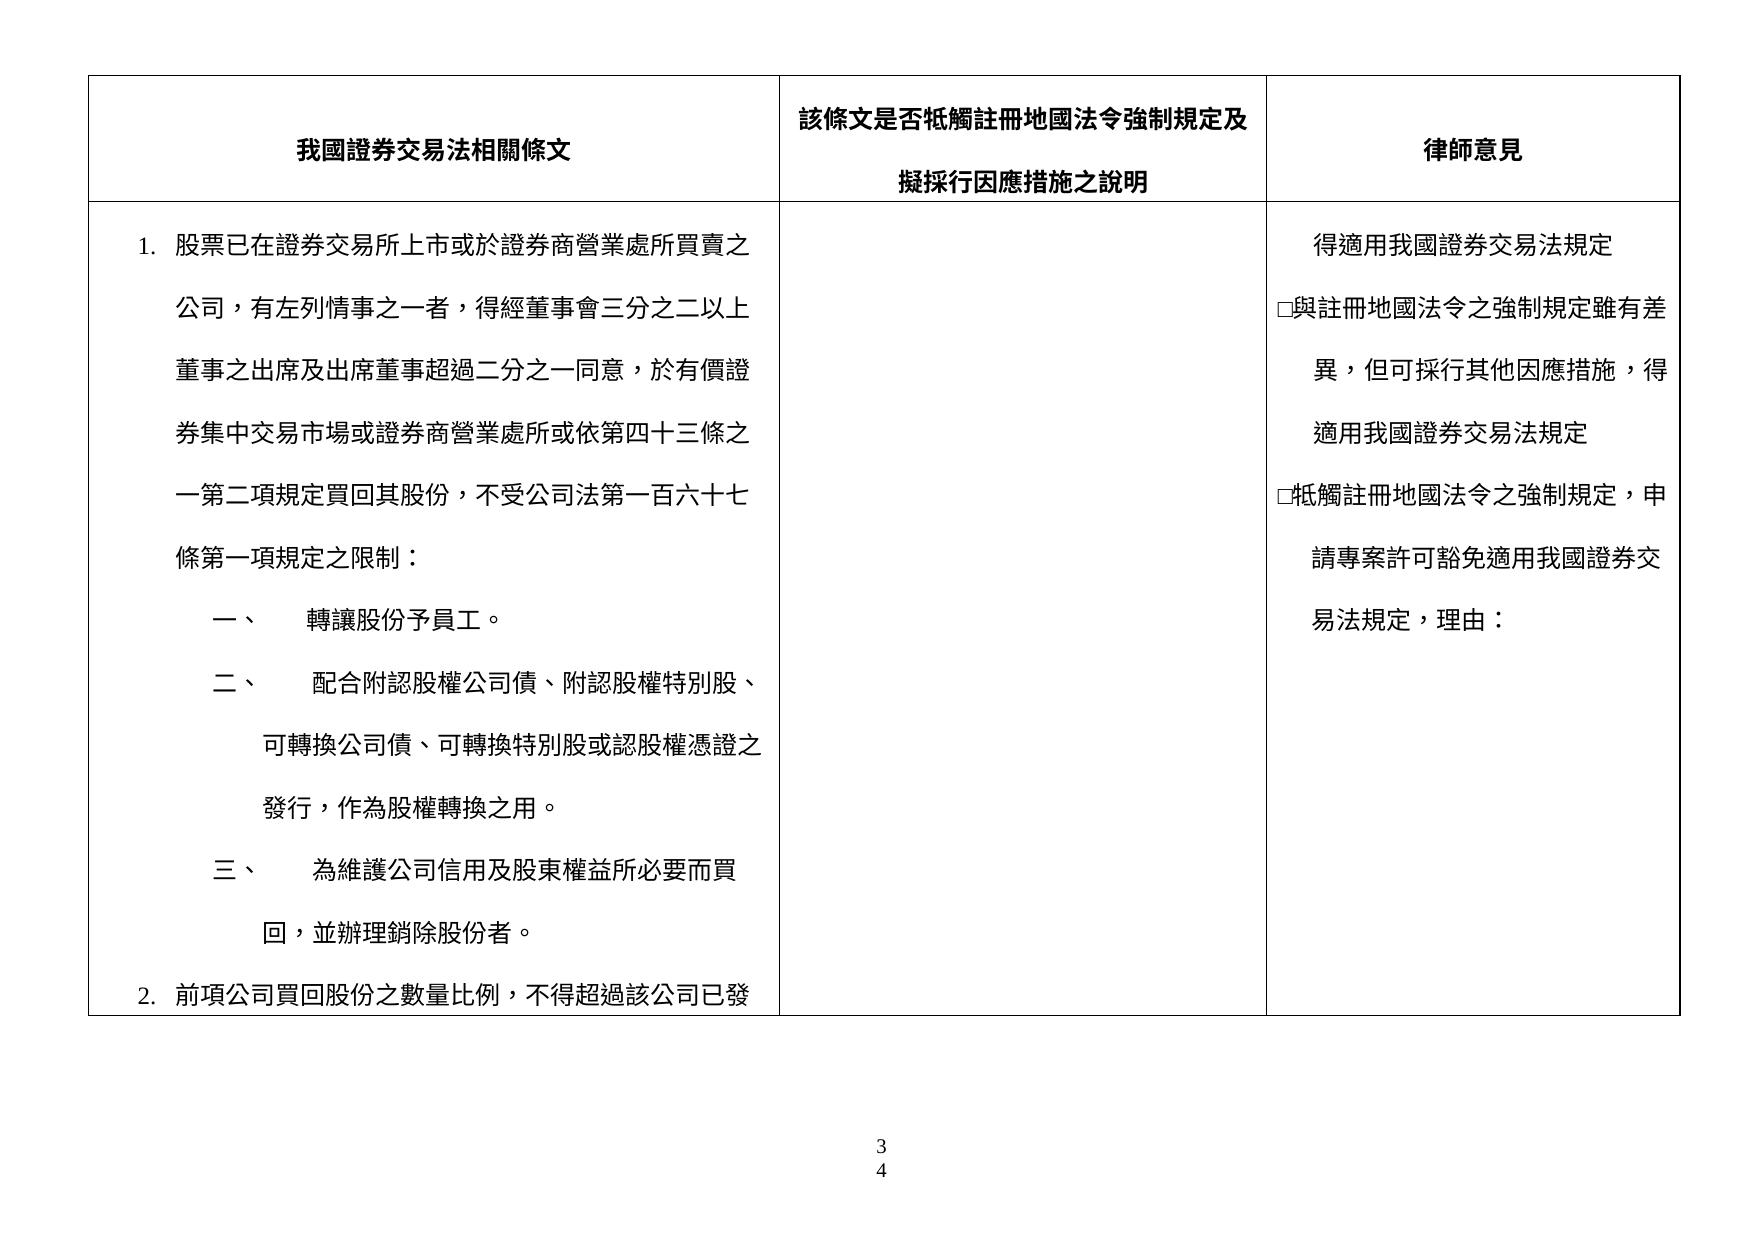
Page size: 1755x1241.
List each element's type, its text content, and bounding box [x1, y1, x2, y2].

table_cell 得適用我國證券交易法規定 □與註冊地國法令之強制規定雖有差異，但可採行其他因應措施，得適用我國證券交易法規定 □牴觸註冊地國法令之強制規定，申請專案許可豁免適用我國證券交易法規定，理由： [1267, 202, 1679, 1014]
table_header 律師意見 [1267, 76, 1679, 201]
table_header 該條文是否牴觸註冊地國法令強制規定及擬採行因應措施之說明 [780, 76, 1266, 201]
table_header 我國證券交易法相關條文 [89, 76, 779, 201]
table_cell [780, 202, 1266, 1014]
table_cell 第28條之2（買回本公司股份相關規定） 股票已在證券交易所上市或於證券商營業處所買賣之公司，有左列情事之一者，得經董事會三分之二以上董事之出席及出席董事超過二分之一同意，於有價證券集中交易市場或證券商營業處所或依第四十三條之一第二項規定買回其股份，不受公司法第一百六十七條第一項規定之限制： 轉讓股份予員工。 配合附認股權公司債、附認股權特別股、可轉換公司債、可轉換特別股或認股權憑證之發行，作為股權轉換之用。 為維護公司信用及股東權益所必要而買回，並辦理銷除股份者。 前項公司買回股份之數量比例，不得超過該公司已發行股份總數百分之十；收買股份之總金額，不得逾保留盈餘加發行股份溢價及已實現之資本公積之金額。 公司依第一項規定買回其股份之程序、價格、數量、方式、轉讓方法及應申報公告事項，由主管機關以命令定之。 公司依第一項規定買回之股份，除第三款部分應於買回之日起六個月內辦理變更登記外，應於買回之日起三年內將其轉讓；逾期未轉讓者，視為公司未發行股份，並應辦理變更登記。 公司依第一項規定買回之股份，不得質押；於未轉讓前，不得享有股東權利。 公司於有價證券集中交易市場或證券商營業處所買回其股份者，該公司其依公司法第三百六十九條之一規定之關係企業或董事、監察人、經理人之本人及其配偶、未成年子女或利用他人名義所持有之股份，於該公司買回之期間內不得賣出。 第一項董事會之決議及執行情形，應於最近一次之股東會報告；其因故未買回股份者，亦同。 [89, 202, 779, 1014]
